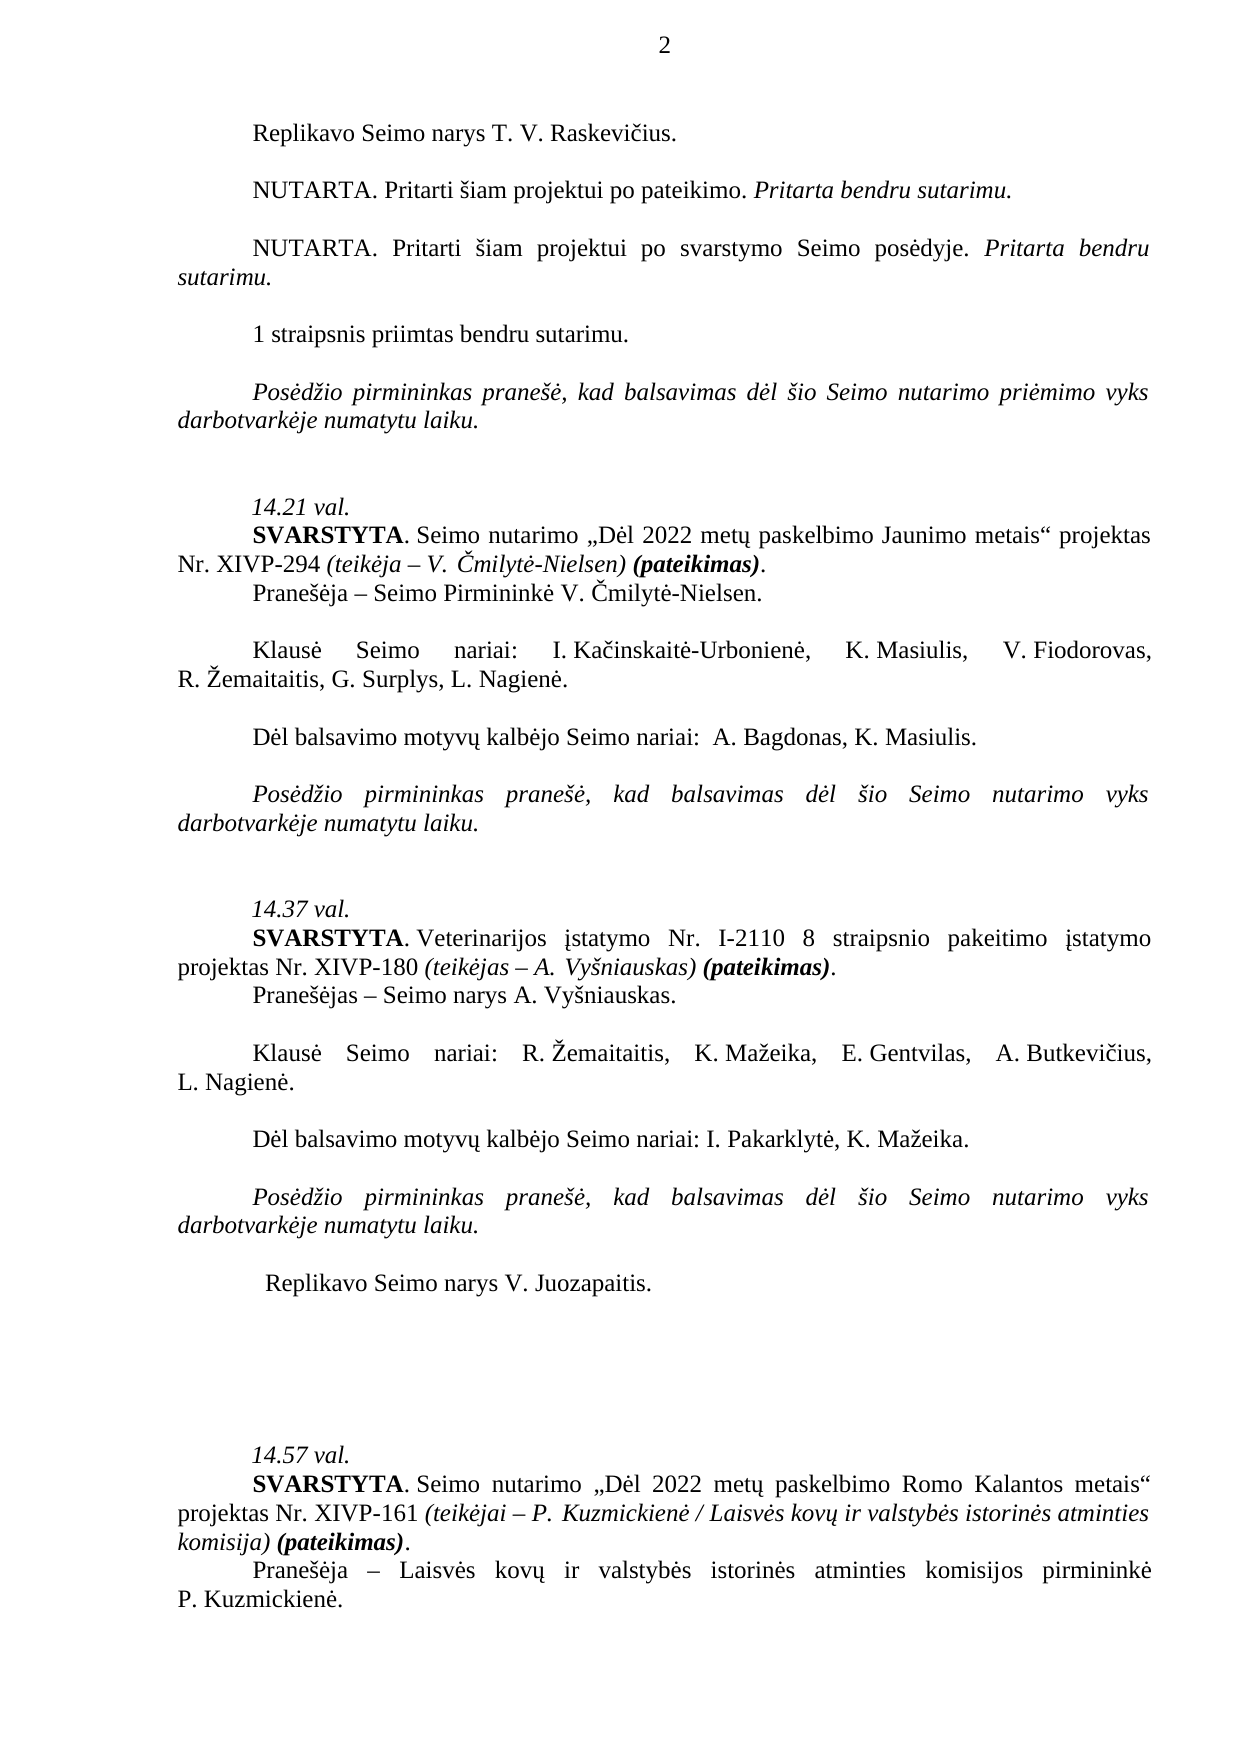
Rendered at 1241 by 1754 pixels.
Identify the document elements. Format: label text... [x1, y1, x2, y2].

text SVARSTYTA. Veterinarijos įstatymo Nr. I-2110 8 straipsnio pakeitimo įstatymo projektas Nr. XIVP-180 (teikėjas – A. Vyšniauskas) (pateikimas). [177, 923, 1152, 981]
text NUTARTA. Pritarti šiam projektui po pateikimo. Pritarta bendru sutarimu. [177, 176, 1152, 204]
text Pranešėja – Seimo Pirmininkė V. Čmilytė-Nielsen. [177, 578, 1152, 607]
text Pranešėja – Laisvės kovų ir valstybės istorinės atminties komisijos pirmininkė P. Kuzmickienė. [177, 1556, 1152, 1613]
text 14.37 val. [177, 894, 1152, 923]
text 1 straipsnis priimtas bendru sutarimu. [177, 319, 1152, 348]
text Replikavo Seimo narys V. Juozapaitis. [177, 1268, 1152, 1297]
text SVARSTYTA. Seimo nutarimo „Dėl 2022 metų paskelbimo Romo Kalantos metais“ projektas Nr. XIVP-161 (teikėjai – P. Kuzmickienė / Laisvės kovų ir valstybės istorinės atminties komisija) (pateikimas). [177, 1469, 1152, 1556]
text Dėl balsavimo motyvų kalbėjo Seimo nariai: I. Pakarklytė, K. Mažeika. [177, 1124, 1152, 1153]
text NUTARTA. Pritarti šiam projektui po svarstymo Seimo posėdyje. Pritarta bendru sutarimu. [177, 233, 1152, 291]
text Klausė Seimo nariai: R. Žemaitaitis, K. Mažeika, E. Gentvilas, A. Butkevičius, L. Nagienė. [177, 1038, 1152, 1096]
text 14.57 val. [177, 1441, 1152, 1469]
text Replikavo Seimo narys T. V. Raskevičius. [177, 118, 1152, 147]
text Pranešėjas – Seimo narys A. Vyšniauskas. [177, 981, 1152, 1009]
text Posėdžio pirmininkas pranešė, kad balsavimas dėl šio Seimo nutarimo vyks darbotvarkėje numatytu laiku. [177, 1182, 1152, 1239]
text Posėdžio pirmininkas pranešė, kad balsavimas dėl šio Seimo nutarimo priėmimo vyks darbotvarkėje numatytu laiku. [177, 377, 1152, 434]
text Klausė Seimo nariai: I. Kačinskaitė-Urbonienė, K. Masiulis, V. Fiodorovas, R. Žemaitaitis, G. Surplys, L. Nagienė. [177, 636, 1152, 693]
text Dėl balsavimo motyvų kalbėjo Seimo nariai: A. Bagdonas, K. Masiulis. [177, 722, 1152, 751]
text 14.21 val. [177, 492, 1152, 521]
text Posėdžio pirmininkas pranešė, kad balsavimas dėl šio Seimo nutarimo vyks darbotvarkėje numatytu laiku. [177, 779, 1152, 837]
text SVARSTYTA. Seimo nutarimo „Dėl 2022 metų paskelbimo Jaunimo metais“ projektas Nr. XIVP-294 (teikėja – V. Čmilytė-Nielsen) (pateikimas). [177, 521, 1152, 578]
